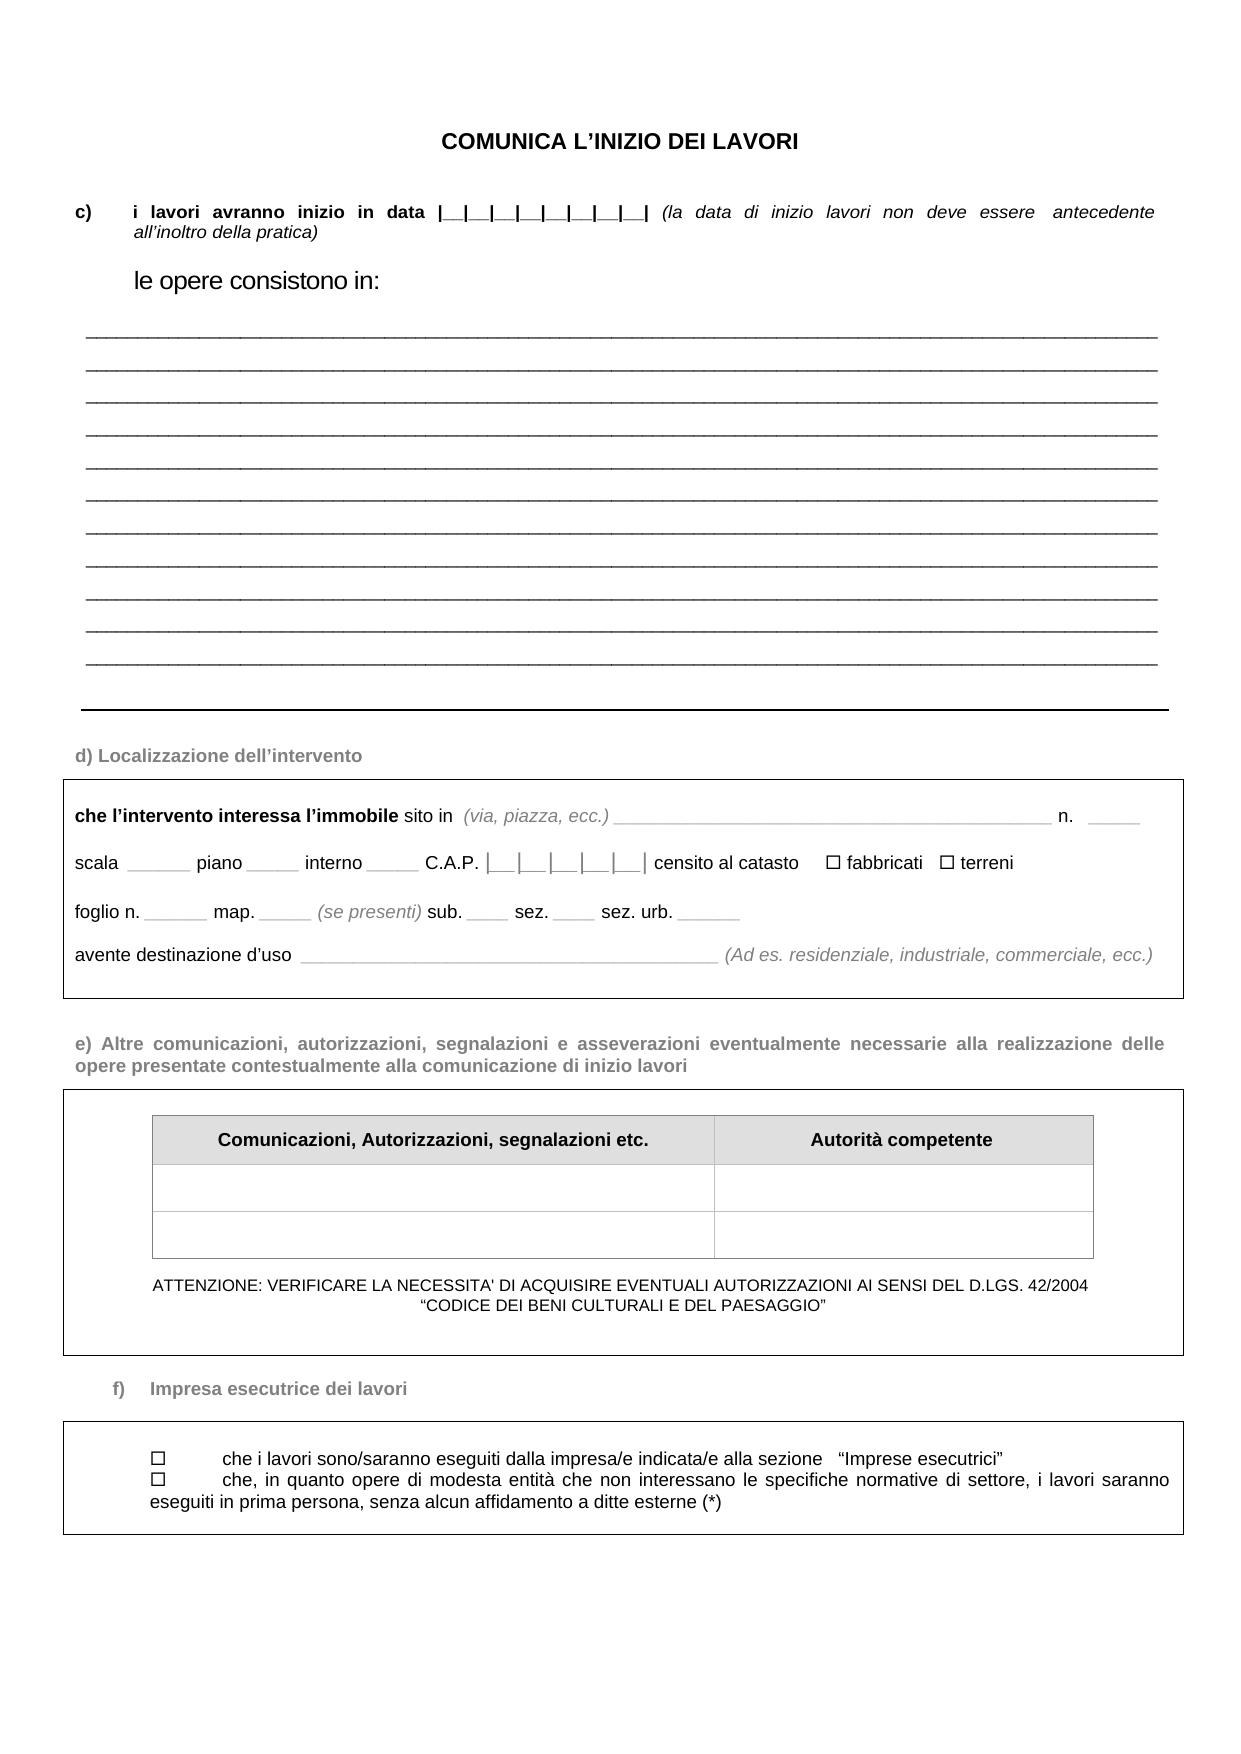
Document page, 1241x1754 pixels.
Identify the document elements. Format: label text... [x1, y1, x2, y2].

table_header che l’intervento interessa l’immobile sito in (via, piazza, ecc.) __________________________________________ n. _____ scala ______ piano _____ interno _____ C.A.P. |__|__|__|__|__| censito al catasto  fabbricati  terreni foglio n. ______ map. _____ (se presenti) sub. ____ sez. ____ sez. urb. ______ avente destinazione d’uso ________________________________________ (Ad es. residenziale, industriale, commerciale, ecc.) [64, 780, 1183, 998]
text d) Localizzazione dell’intervento [75, 745, 1165, 766]
table_cell [715, 1212, 1093, 1258]
table_cell [715, 1165, 1093, 1211]
text ________________________________________________________________________________________________________ [86, 482, 1165, 503]
text ________________________________________________________________________________________________________ [86, 548, 1165, 568]
list Impresa esecutrice dei lavori [112, 1378, 1165, 1399]
text ________________________________________________________________________________________________________ [86, 319, 1165, 339]
text ________________________________________________________________________________________________________ [86, 384, 1165, 404]
text e) Altre comunicazioni, autorizzazioni, segnalazioni e asseverazioni eventualmente necessarie alla realizzazione delle opere presentate contestualmente alla comunicazione di inizio lavori [75, 1033, 1165, 1076]
text ________________________________________________________________________________________________________ [86, 613, 1165, 633]
text ________________________________________________________________________________________________________ [86, 351, 1165, 372]
table_cell [153, 1165, 714, 1211]
table_header Comunicazioni, Autorizzazioni, segnalazioni etc. [153, 1116, 714, 1164]
text ________________________________________________________________________________________________________ [86, 515, 1165, 535]
table_header  che i lavori sono/saranno eseguiti dalla impresa/e indicata/e alla sezione “Imprese esecutrici”  che, in quanto opere di modesta entità che non interessano le specifiche normative di settore, i lavori saranno eseguiti in prima persona, senza alcun affidamento a ditte esterne (*) [64, 1422, 1183, 1534]
text ________________________________________________________________________________________________________ [86, 646, 1165, 666]
text ________________________________________________________________________________________________________ [86, 449, 1165, 470]
text COMUNICA L’INIZIO DEI LAVORI [75, 128, 1165, 154]
text le opere consistono in: [86, 266, 1165, 295]
table_header ATTENZIONE: VERIFICARE LA NECESSITA' DI ACQUISIRE EVENTUALI AUTORIZZAZIONI AI SENSI DEL D.LGS. 42/2004 “CODICE DEI BENI CULTURALI E DEL PAESAGGIO” [64, 1090, 1183, 1355]
table_cell [153, 1212, 714, 1258]
table_header Autorità competente [715, 1116, 1093, 1164]
text ________________________________________________________________________________________________________ [86, 417, 1165, 437]
text c) i lavori avranno inizio in data |__|__|__|__|__|__|__|__| (la data di inizio lavori non deve essere antecedente all’inoltro della pratica) [75, 201, 1165, 243]
text ________________________________________________________________________________________________________ [86, 580, 1165, 601]
